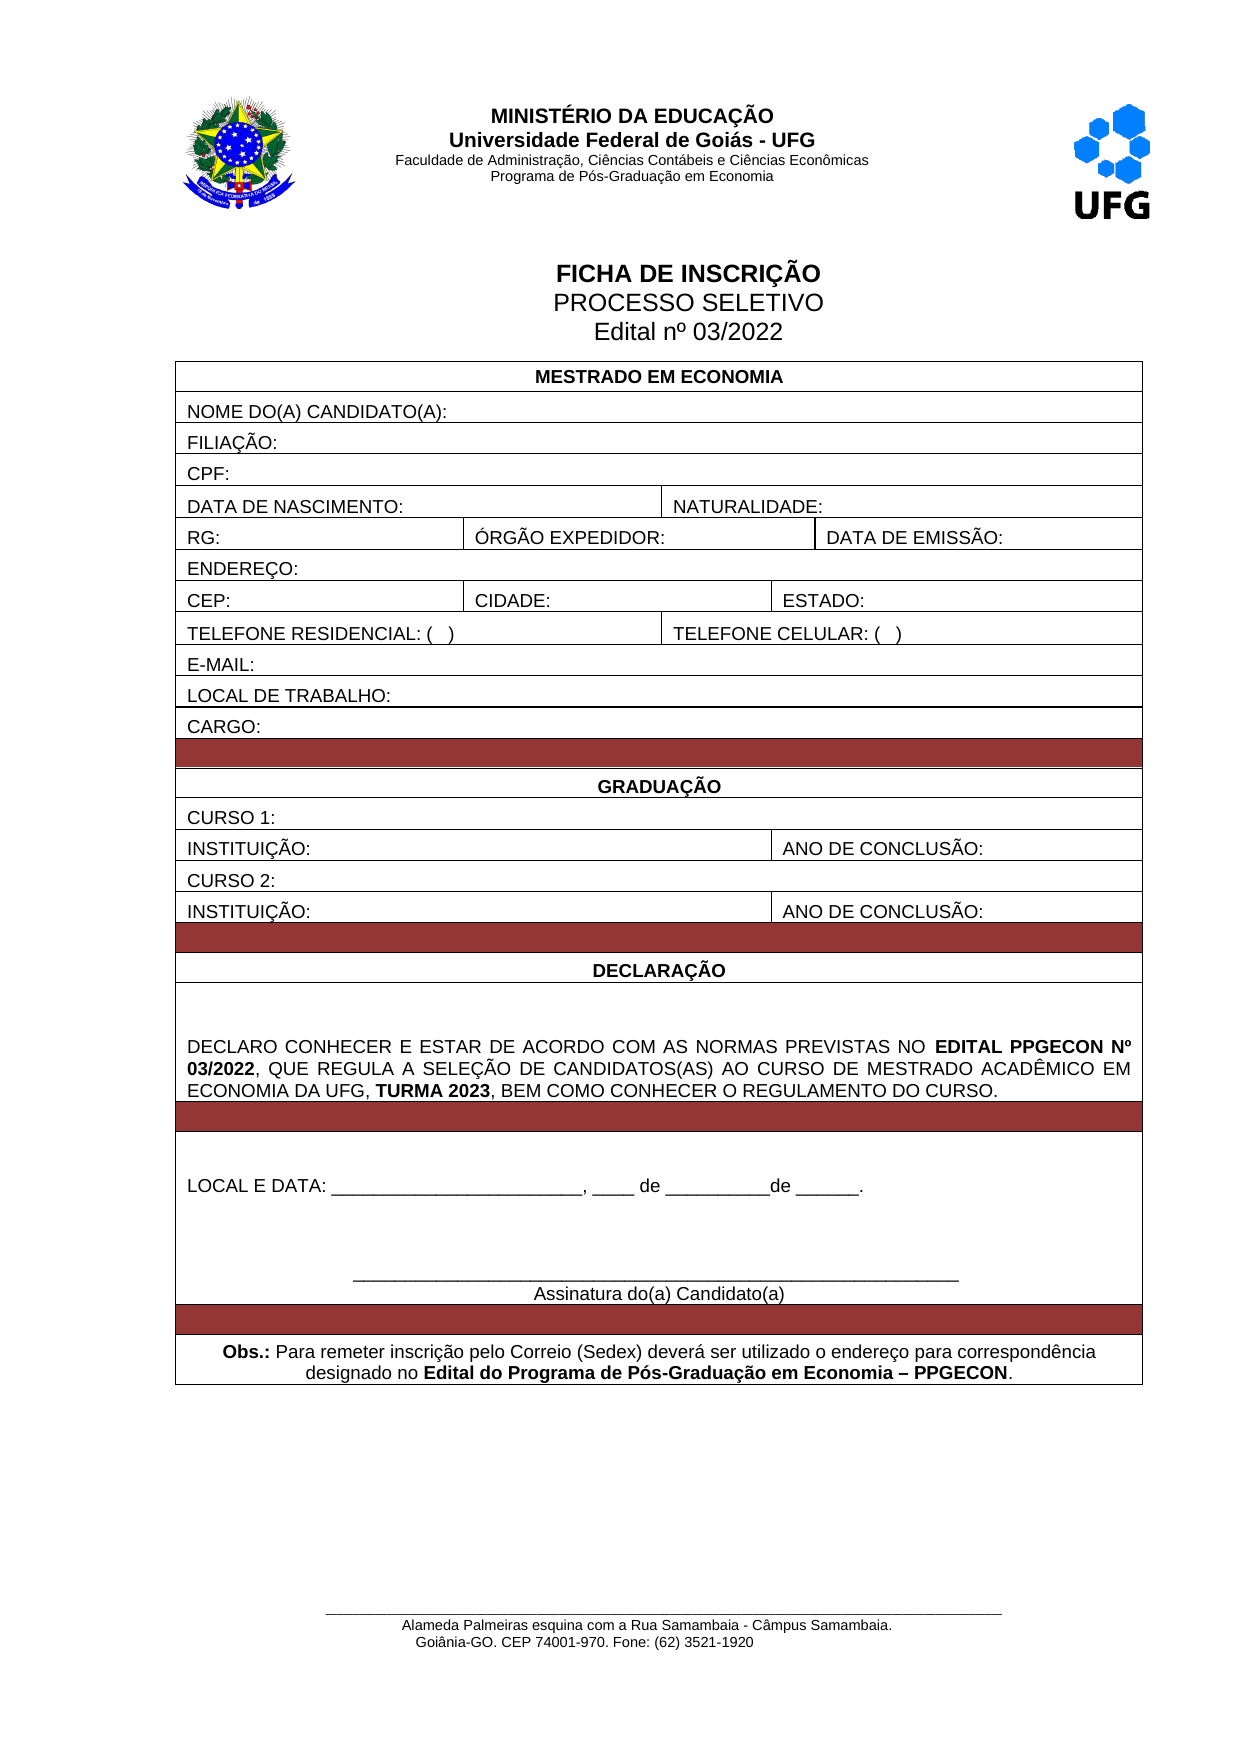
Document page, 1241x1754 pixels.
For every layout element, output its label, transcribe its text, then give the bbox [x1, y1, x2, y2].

table_cell [1167, 829, 1240, 860]
table_cell [1143, 611, 1167, 644]
table_cell [1167, 768, 1240, 797]
table_cell [1143, 1101, 1167, 1131]
table_cell [1167, 1101, 1240, 1131]
table_cell DATA DE EMISSÃO: [816, 518, 1142, 548]
table_header [200, 259, 396, 361]
table_cell [1143, 1041, 1167, 1071]
table_header [981, 259, 1167, 361]
table_cell DECLARAÇÃO [176, 953, 1142, 982]
table_header FICHA DE INSCRIÇÃO PROCESSO SELETIVO Edital nº 03/2022 [396, 259, 981, 361]
table_cell [1167, 517, 1240, 548]
table_cell INSTITUIÇÃO: [176, 830, 771, 860]
table_cell CEP: [176, 581, 463, 611]
table_cell [1167, 1304, 1240, 1334]
table_cell [1143, 797, 1167, 828]
table_cell [1143, 422, 1240, 453]
table_cell [176, 1305, 1142, 1334]
table_cell MESTRADO EM ECONOMIA [176, 362, 1142, 391]
table_cell [1167, 1041, 1240, 1071]
table_cell [1143, 922, 1167, 952]
table_cell [1167, 982, 1240, 1012]
table_cell [1167, 738, 1240, 767]
table_cell [1167, 1012, 1240, 1041]
table_header [1167, 259, 1240, 361]
table_cell NOME DO(A) CANDIDATO(A): [176, 392, 1142, 422]
table_cell [1143, 768, 1167, 797]
table_cell [1143, 517, 1167, 548]
table_cell LOCAL DE TRABALHO: [176, 676, 1142, 706]
table_cell GRADUAÇÃO [176, 769, 1142, 797]
table_cell [1143, 860, 1167, 891]
table_cell [1143, 1071, 1167, 1101]
table_cell [1143, 453, 1240, 484]
table_cell CPF: [176, 454, 1142, 484]
table_cell ESTADO: [772, 581, 1142, 611]
table_cell [1143, 1334, 1167, 1384]
table_cell [1167, 580, 1240, 611]
table_cell DATA DE NASCIMENTO: [176, 486, 661, 517]
table_cell CURSO 2: [176, 861, 1142, 891]
table_cell [1143, 361, 1167, 391]
table_cell INSTITUIÇÃO: [176, 892, 771, 922]
table_cell DECLARO CONHECER E ESTAR DE ACORDO COM AS NORMAS PREVISTAS NO EDITAL PPGECON Nº 03/2022, QUE REGULA A SELEÇÃO DE CANDIDATOS(AS) AO CURSO DE MESTRADO ACADÊMICO EM ECONOMIA DA UFG, TURMA 2023, BEM COMO CONHECER O REGULAMENTO DO CURSO. [176, 983, 1142, 1101]
table_cell ANO DE CONCLUSÃO: [772, 892, 1142, 922]
table_cell [1143, 1304, 1167, 1334]
table_cell [1167, 644, 1240, 675]
table_cell [1143, 391, 1167, 422]
table_cell ENDEREÇO: [176, 550, 1142, 580]
table_cell ANO DE CONCLUSÃO: [772, 830, 1142, 860]
table_cell [1143, 1131, 1167, 1304]
table_cell NATURALIDADE: [662, 486, 1142, 517]
table_cell [1143, 675, 1167, 706]
table_cell Obs.: Para remeter inscrição pelo Correio (Sedex) deverá ser utilizado o endereço para correspondência designado no Edital do Programa de Pós-Graduação em Economia – PPGECON. [176, 1335, 1142, 1384]
table_cell [1143, 644, 1167, 675]
table_cell [1143, 891, 1167, 922]
table_cell [1143, 549, 1167, 580]
table_cell LOCAL E DATA: ________________________, ____ de __________de ______. __________________________________________________________ Assinatura do(a) Candidato(a) [176, 1132, 1142, 1304]
table_cell ÓRGÃO EXPEDIDOR: [464, 518, 814, 548]
table_cell [1143, 1012, 1167, 1041]
table_cell FILIAÇÃO: [176, 423, 1142, 453]
table_cell [1167, 1131, 1240, 1304]
table_header [176, 259, 200, 361]
table_cell [1167, 891, 1240, 922]
table_cell [1143, 580, 1167, 611]
table_cell [1167, 797, 1240, 828]
table_cell E-MAIL: [176, 645, 1142, 675]
table_cell [1143, 952, 1167, 982]
table_cell CIDADE: [464, 581, 771, 611]
table_cell [1167, 361, 1240, 391]
table_cell [1167, 952, 1240, 982]
table_cell [1143, 829, 1167, 860]
table_cell [1167, 391, 1240, 422]
table_cell [1167, 549, 1240, 580]
table_cell [176, 1102, 1142, 1131]
table_cell [176, 739, 1142, 767]
table_cell RG: [176, 518, 463, 548]
table_cell [1143, 706, 1167, 738]
table_cell TELEFONE CELULAR: ( ) [662, 612, 1142, 644]
table_cell [1167, 611, 1240, 644]
table_cell [176, 923, 1142, 952]
table_cell TELEFONE RESIDENCIAL: ( ) [176, 612, 661, 644]
table_cell [1167, 706, 1240, 738]
table_cell CARGO: [176, 708, 1142, 738]
table_cell [1167, 1334, 1240, 1384]
table_cell [1167, 860, 1240, 891]
table_cell [1143, 738, 1167, 767]
table_cell [1167, 485, 1240, 517]
table_cell [1167, 675, 1240, 706]
table_cell [1143, 485, 1167, 517]
table_cell CURSO 1: [176, 798, 1142, 828]
table_cell [1143, 982, 1167, 1012]
table_cell [1167, 922, 1240, 952]
table_cell [1167, 1071, 1240, 1101]
